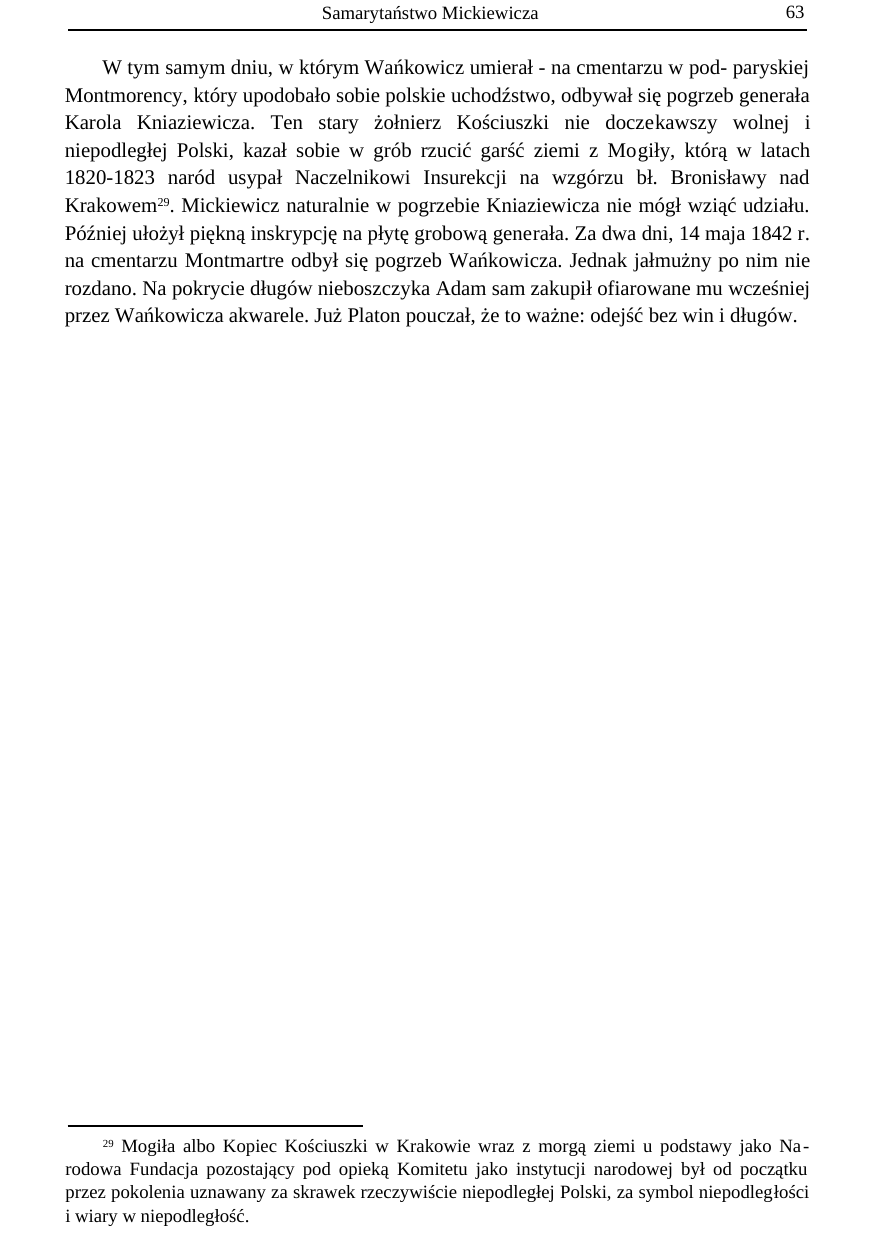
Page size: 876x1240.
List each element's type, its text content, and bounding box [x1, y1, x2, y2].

text 63 [786, 1, 809, 23]
text W tym samym dniu, w którym Wańkowicz umierał - na cmentarzu w pod- paryskiej Montmorency, który upodobało sobie polskie uchodźstwo, odbywał się pogrzeb generała Karola Kniaziewicza. Ten stary żołnierz Kościuszki nie docze­kawszy wolnej i niepodległej Polski, kazał sobie w grób rzucić garść ziemi z Mo­giły, którą w latach 1820-1823 naród usypał Naczelnikowi Insurekcji na wzgórzu bł. Bronisławy nad Krakowem29. Mickiewicz naturalnie w pogrzebie Kniaziewicza nie mógł wziąć udziału. Później ułożył piękną inskrypcję na płytę grobową gene­rała. Za dwa dni, 14 maja 1842 r. na cmentarzu Montmartre odbył się pogrzeb Wańkowicza. Jednak jałmużny po nim nie rozdano. Na pokrycie długów niebosz­czyka Adam sam zakupił ofiarowane mu wcześniej przez Wańkowicza akwarele. Już Platon pouczał, że to ważne: odejść bez win i długów. [64, 55, 811, 327]
text Samarytaństwo Mickiewicza [322, 2, 553, 23]
text 29 Mogiła albo Kopiec Kościuszki w Krakowie wraz z morgą ziemi u podstawy jako Na­rodowa Fundacja pozostający pod opieką Komitetu jako instytucji narodowej był od początku przez pokolenia uznawany za skrawek rzeczywiście niepodległej Polski, za symbol niepodleg­łości i wiary w niepodległość. [65, 1135, 809, 1226]
